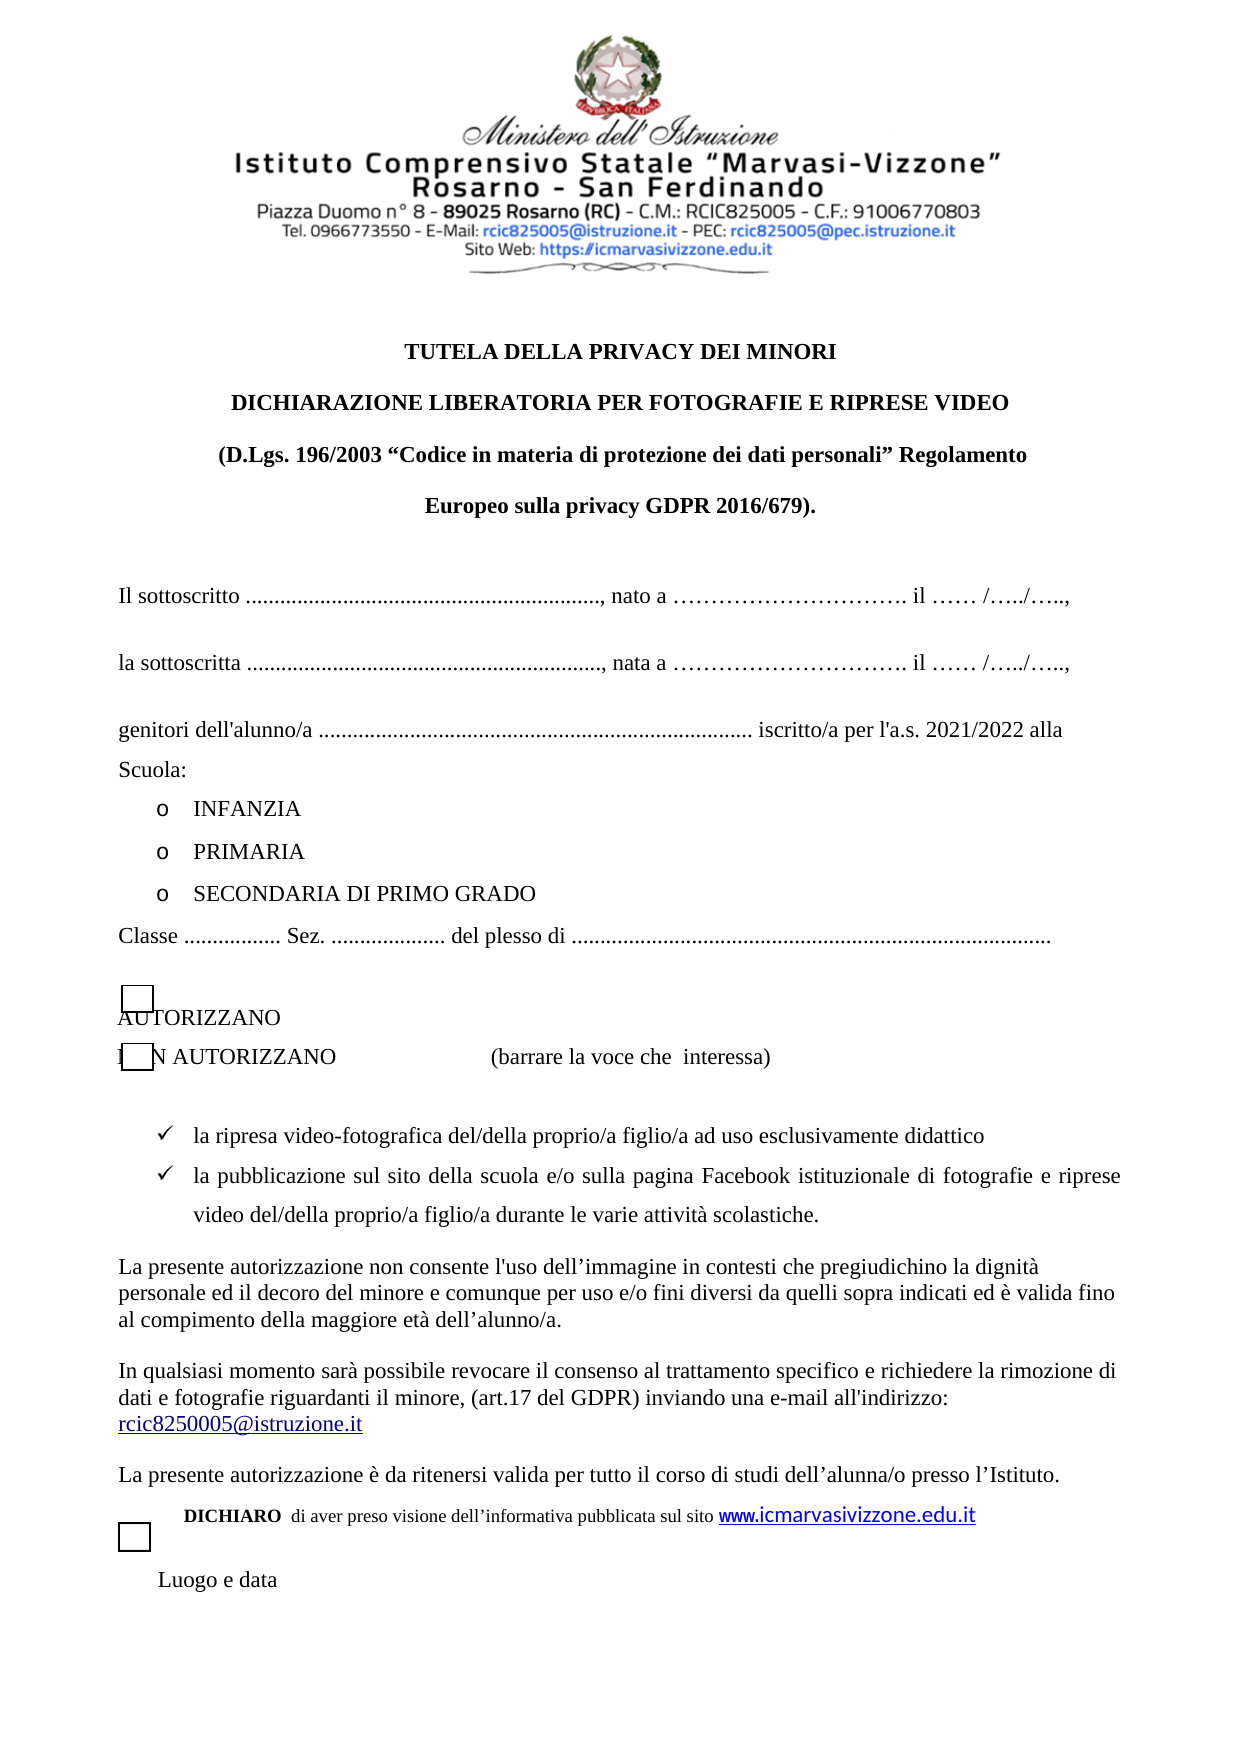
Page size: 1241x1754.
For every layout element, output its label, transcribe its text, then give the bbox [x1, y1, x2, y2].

text DICHIARAZIONE LIBERATORIA PER FOTOGRAFIE E RIPRESE VIDEO [168, 389, 1072, 416]
text Luogo e data [118, 1566, 1122, 1592]
text Il sottoscritto .............................................................., nato a …………………………. il …… /…../….., [118, 582, 1072, 609]
text In qualsiasi momento sarà possibile revocare il consenso al trattamento specifico e richiedere la rimozione di dati e fotografie riguardanti il minore, (art.17 del GDPR) inviando una e-mail all'indirizzo: rcic8250005@istruzione.it [118, 1357, 1122, 1436]
text TUTELA DELLA PRIVACY DEI MINORI [168, 338, 1072, 364]
text genitori dell'alunno/a ............................................................................ iscritto/a per l'a.s. 2021/2022 alla Scuola: [118, 716, 1122, 782]
list la ripresa video-fotografica del/della proprio/a figlio/a ad uso esclusivamente didattico [156, 1122, 1122, 1148]
text AUTORIZZANO [117, 1004, 1122, 1030]
list INFANZIA [156, 795, 1122, 824]
text la sottoscritta .............................................................., nata a …………………………. il …… /…../….., [118, 649, 1072, 676]
text Europeo sulla privacy GDPR 2016/679). [168, 492, 1072, 518]
text NON AUTORIZZANO (barrare la voce che interessa) [154, 1043, 1122, 1069]
text (D.Lgs. 196/2003 “Codice in materia di protezione dei dati personali” Regolamento [168, 441, 1072, 467]
list la pubblicazione sul sito della scuola e/o sulla pagina Facebook istituzionale di fotografie e riprese video del/della proprio/a figlio/a durante le varie attività scolastiche. [156, 1162, 1122, 1227]
text La presente autorizzazione non consente l'uso dell’immagine in contesti che pregiudichino la dignità personale ed il decoro del minore e comunque per uso e/o fini diversi da quelli sopra indicati ed è valida fino al compimento della maggiore età dell’alunno/a. [118, 1253, 1122, 1332]
text Classe ................. Sez. .................... del plesso di .................................................................................... [118, 922, 1122, 949]
text DICHIARO di aver preso visione dell’informativa pubblicata sul sito www.icmarvasivizzone.edu.it [118, 1500, 1122, 1552]
list PRIMARIA [156, 838, 1122, 866]
text La presente autorizzazione è da ritenersi valida per tutto il corso di studi dell’alunna/o presso l’Istituto. [118, 1461, 1122, 1488]
list SECONDARIA DI PRIMO GRADO [156, 880, 1122, 908]
